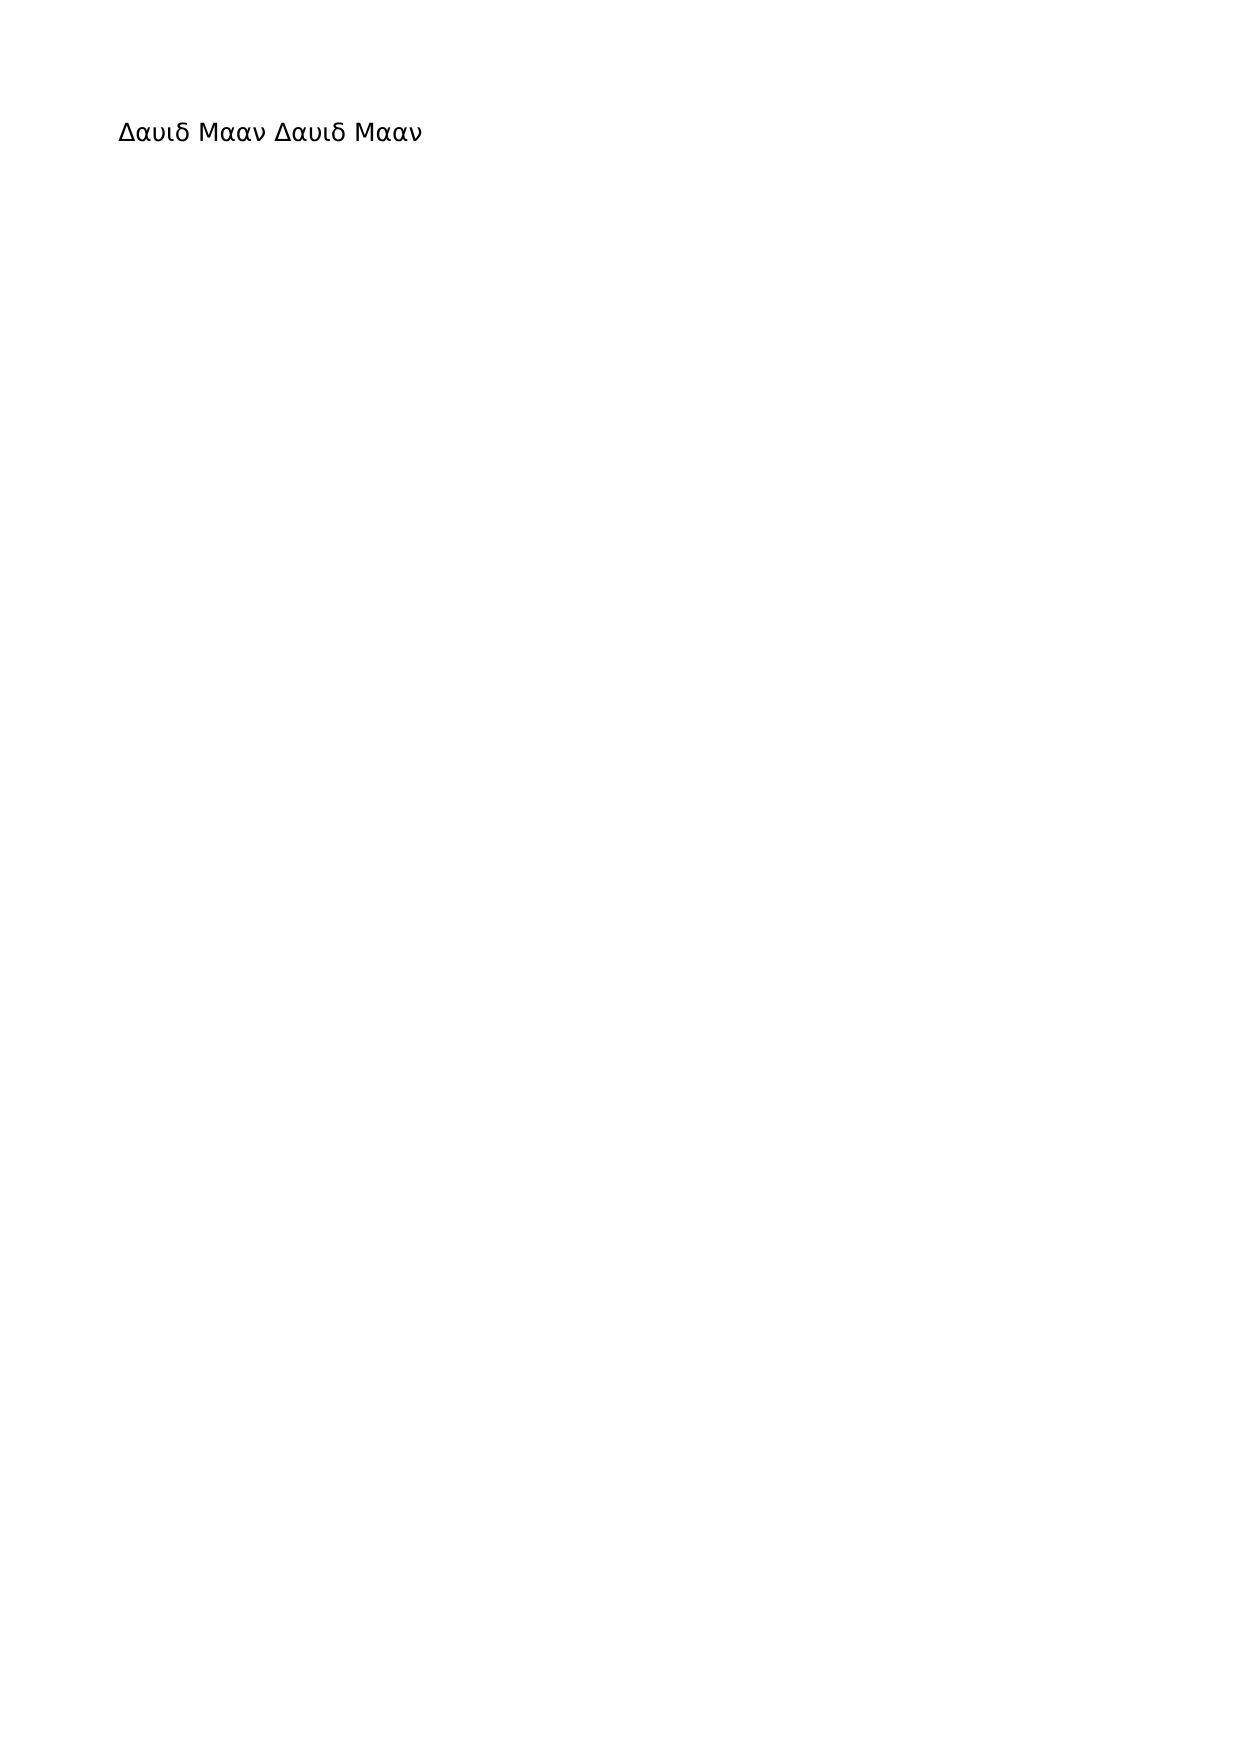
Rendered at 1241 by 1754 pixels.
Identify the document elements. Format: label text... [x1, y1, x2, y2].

text Δαυιδ Μααν Δαυιδ Μααν [118, 118, 1122, 147]
